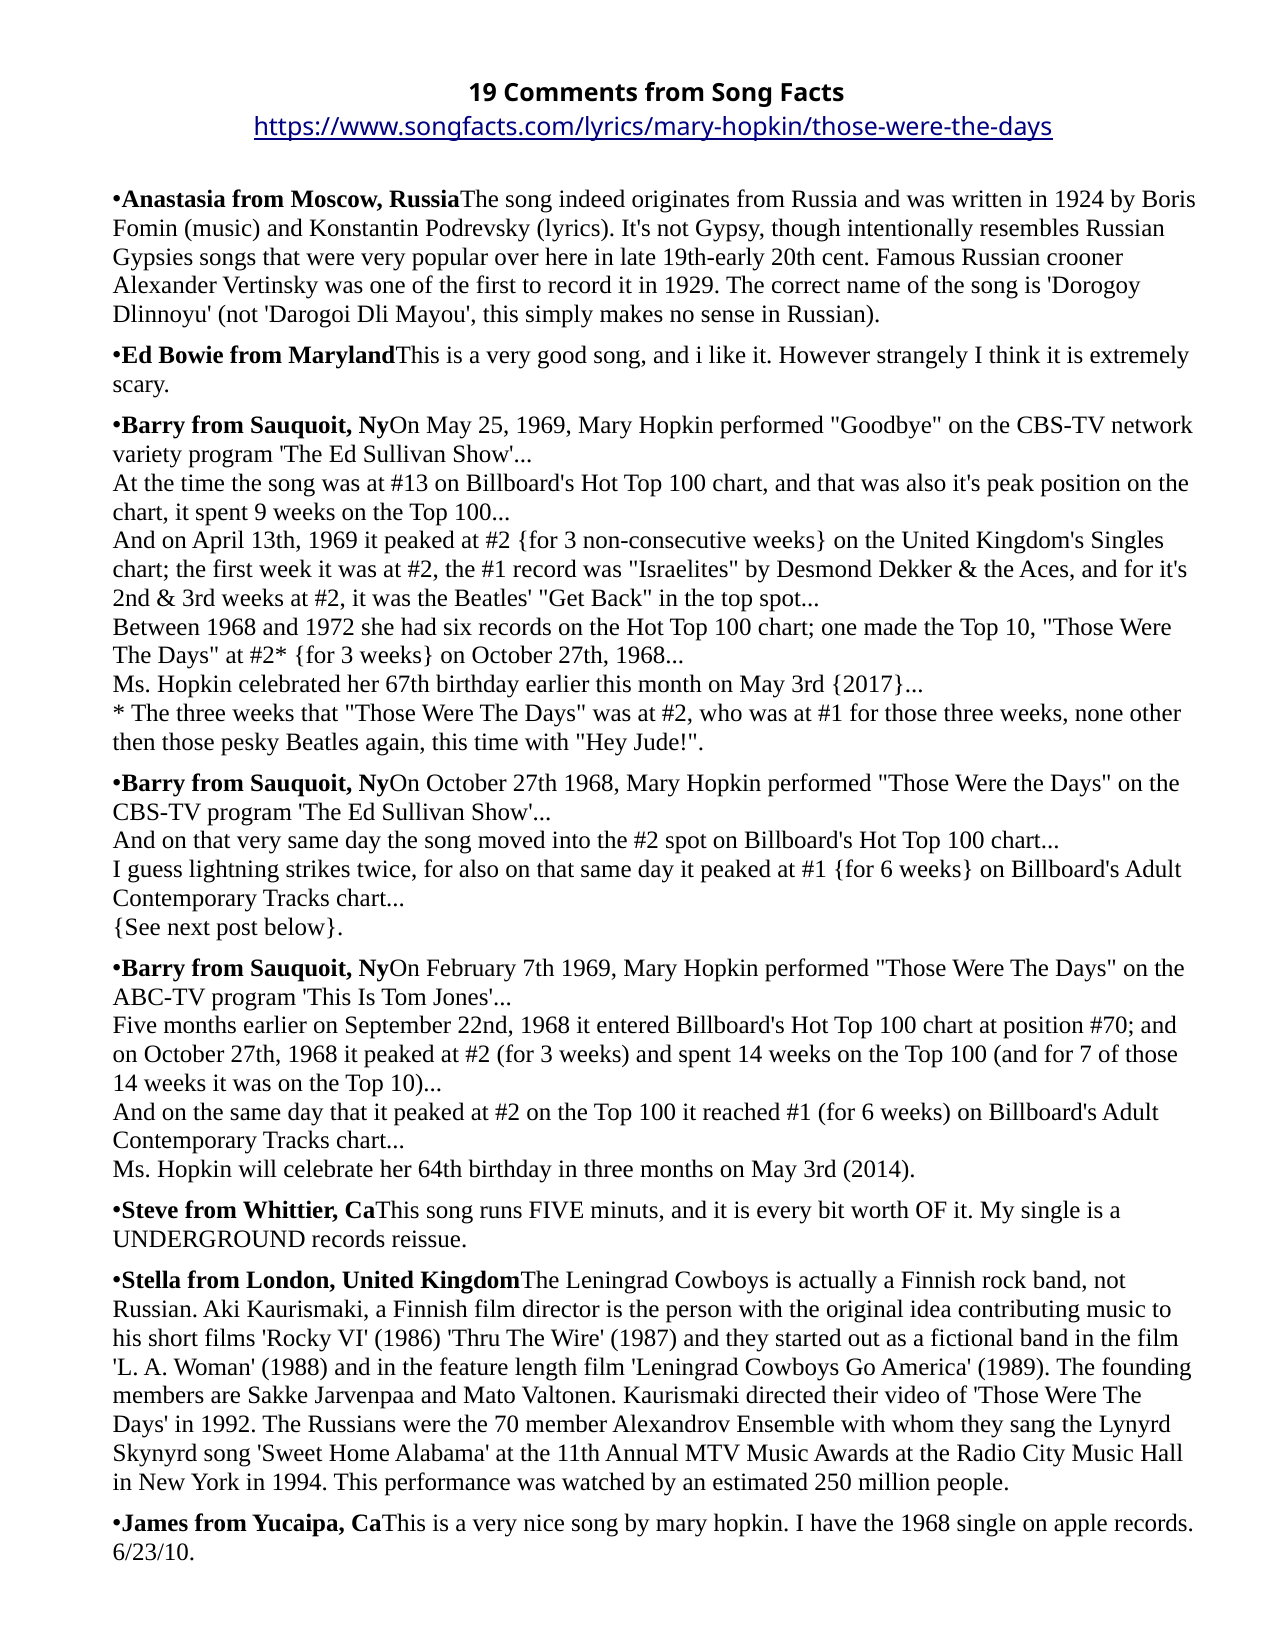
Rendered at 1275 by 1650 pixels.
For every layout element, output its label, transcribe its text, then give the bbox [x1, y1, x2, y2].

list Barry from Sauquoit, NyOn May 25, 1969, Mary Hopkin performed "Goodbye" on the CBS-TV network variety program 'The Ed Sullivan Show'... At the time the song was at #13 on Billboard's Hot Top 100 chart, and that was also it's peak position on the chart, it spent 9 weeks on the Top 100... And on April 13th, 1969 it peaked at #2 {for 3 non-consecutive weeks} on the United Kingdom's Singles chart; the first week it was at #2, the #1 record was "Israelites" by Desmond Dekker & the Aces, and for it's 2nd & 3rd weeks at #2, it was the Beatles' "Get Back" in the top spot... Between 1968 and 1972 she had six records on the Hot Top 100 chart; one made the Top 10, "Those Were The Days" at #2* {for 3 weeks} on October 27th, 1968... Ms. Hopkin celebrated her 67th birthday earlier this month on May 3rd {2017}... * The three weeks that "Those Were The Days" was at #2, who was at #1 for those three weeks, none other then those pesky Beatles again, this time with "Hey Jude!". [112, 411, 1200, 756]
list James from Yucaipa, CaThis is a very nice song by mary hopkin. I have the 1968 single on apple records. 6/23/10. [112, 1508, 1200, 1566]
list Anastasia from Moscow, RussiaThe song indeed originates from Russia and was written in 1924 by Boris Fomin (music) and Konstantin Podrevsky (lyrics). It's not Gypsy, though intentionally resembles Russian Gypsies songs that were very popular over here in late 19th-early 20th cent. Famous Russian crooner Alexander Vertinsky was one of the first to record it in 1929. The correct name of the song is 'Dorogoy Dlinnoyu' (not 'Darogoi Dli Mayou', this simply makes no sense in Russian). [112, 184, 1200, 328]
list Steve from Whittier, CaThis song runs FIVE minuts, and it is every bit worth OF it. My single is a UNDERGROUND records reissue. [112, 1196, 1200, 1253]
list Barry from Sauquoit, NyOn October 27th 1968, Mary Hopkin performed "Those Were the Days" on the CBS-TV program 'The Ed Sullivan Show'... And on that very same day the song moved into the #2 spot on Billboard's Hot Top 100 chart... I guess lightning strikes twice, for also on that same day it peaked at #1 {for 6 weeks} on Billboard's Adult Contemporary Tracks chart... {See next post below}. [112, 768, 1200, 941]
list Barry from Sauquoit, NyOn February 7th 1969, Mary Hopkin performed "Those Were The Days" on the ABC-TV program 'This Is Tom Jones'... Five months earlier on September 22nd, 1968 it entered Billboard's Hot Top 100 chart at position #70; and on October 27th, 1968 it peaked at #2 (for 3 weeks) and spent 14 weeks on the Top 100 (and for 7 of those 14 weeks it was on the Top 10)... And on the same day that it peaked at #2 on the Top 100 it reached #1 (for 6 weeks) on Billboard's Adult Contemporary Tracks chart... Ms. Hopkin will celebrate her 64th birthday in three months on May 3rd (2014). [112, 953, 1200, 1183]
list Ed Bowie from MarylandThis is a very good song, and i like it. However strangely I think it is extremely scary. [112, 341, 1200, 398]
text https://www.songfacts.com/lyrics/mary-hopkin/those-were-the-days [112, 109, 1200, 143]
text 19 Comments from Song Facts [112, 75, 1200, 109]
list Stella from London, United KingdomThe Leningrad Cowboys is actually a Finnish rock band, not Russian. Aki Kaurismaki, a Finnish film director is the person with the original idea contributing music to his short films 'Rocky VI' (1986) 'Thru The Wire' (1987) and they started out as a fictional band in the film 'L. A. Woman' (1988) and in the feature length film 'Leningrad Cowboys Go America' (1989). The founding members are Sakke Jarvenpaa and Mato Valtonen. Kaurismaki directed their video of 'Those Were The Days' in 1992. The Russians were the 70 member Alexandrov Ensemble with whom they sang the Lynyrd Skynyrd song 'Sweet Home Alabama' at the 11th Annual MTV Music Awards at the Radio City Music Hall in New York in 1994. This performance was watched by an estimated 250 million people. [112, 1266, 1200, 1496]
